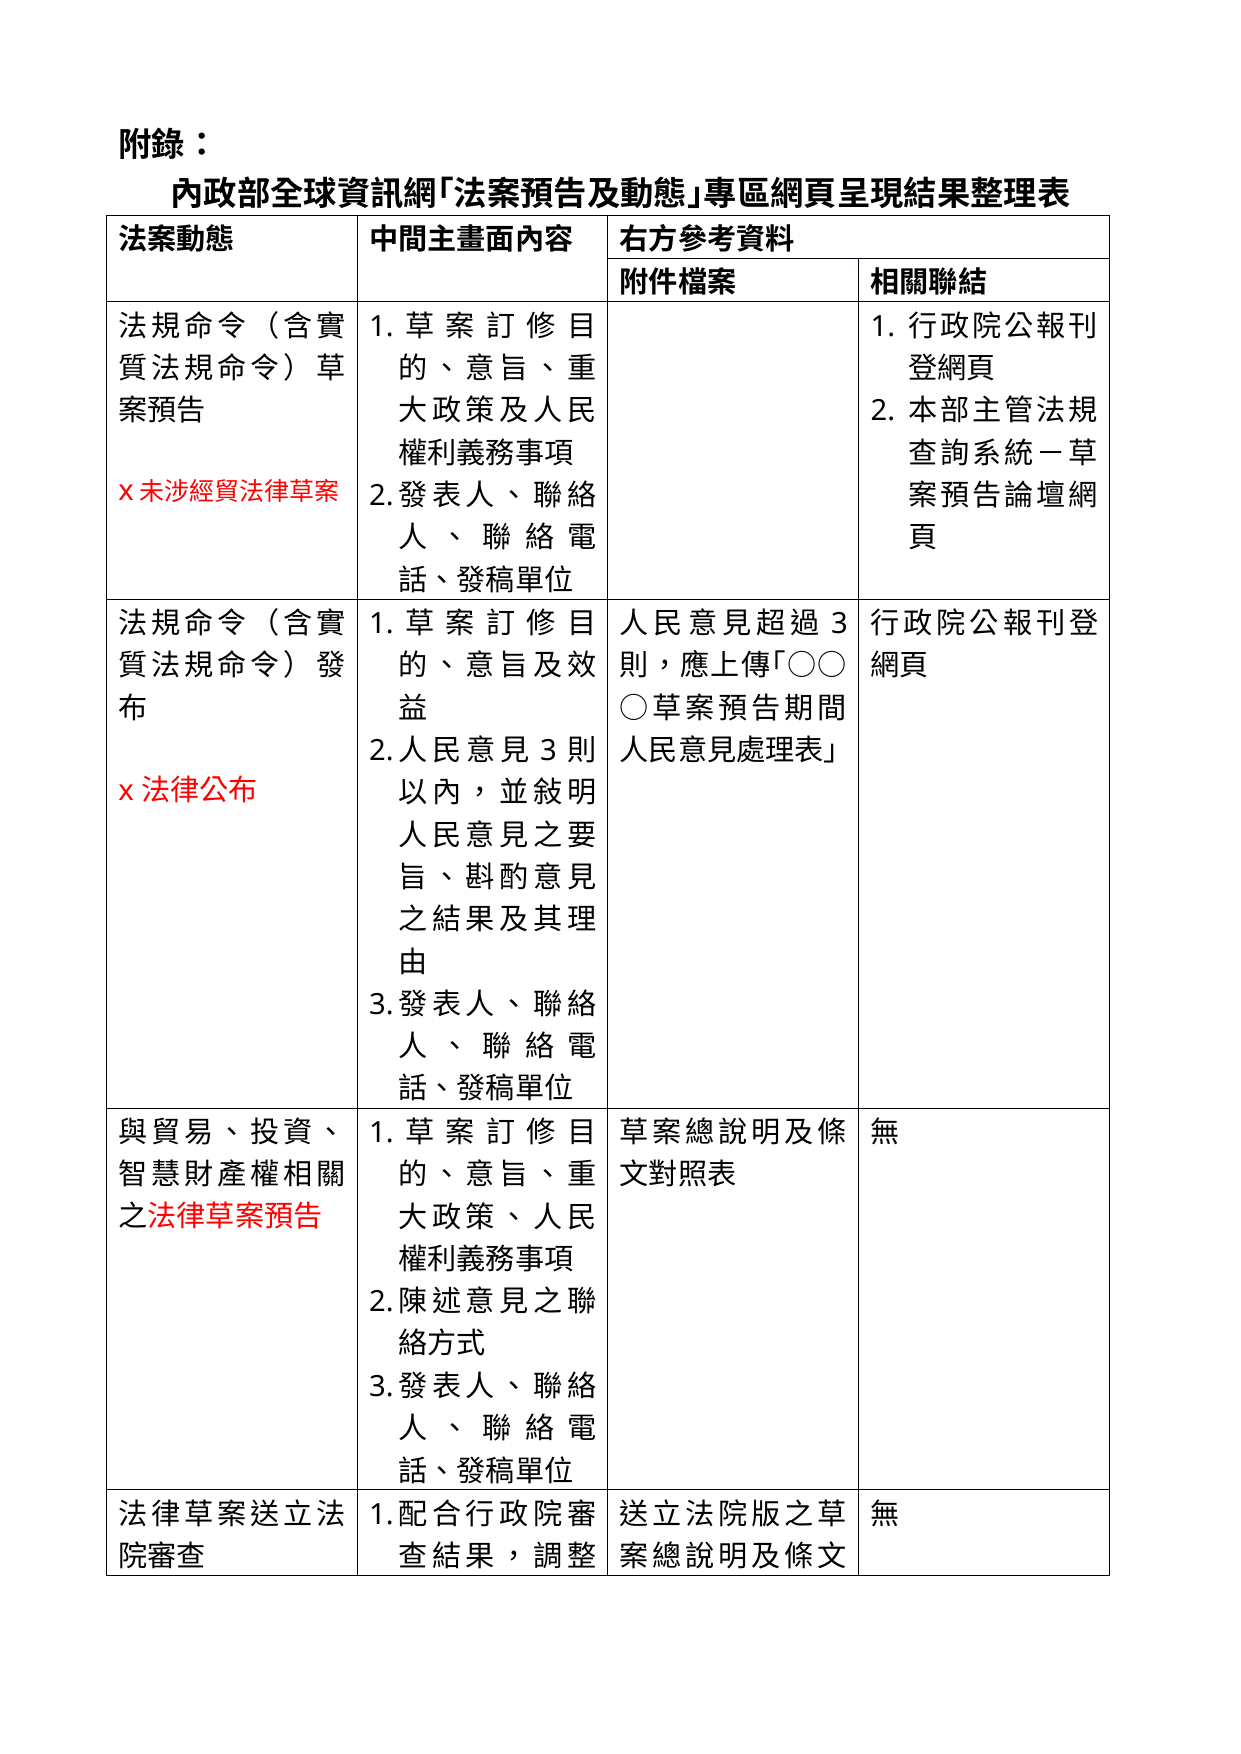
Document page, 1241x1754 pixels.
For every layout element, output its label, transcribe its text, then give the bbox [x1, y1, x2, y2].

table_header 右方參考資料 [608, 216, 1109, 258]
table_cell 1.配合行政院審查結果，調整 [358, 1490, 607, 1575]
text 附錄： [118, 118, 1122, 166]
table_cell 送立法院版之草案總說明及條文 [608, 1490, 858, 1575]
text 內政部全球資訊網｢法案預告及動態｣專區網頁呈現結果整理表 [118, 166, 1122, 214]
table_cell 無 [859, 1490, 1109, 1575]
table_cell 1.草案訂修目的、意旨、重大政策、人民權利義務事項 2.陳述意見之聯絡方式 3.發表人、聯絡人、聯絡電話、發稿單位 [358, 1109, 607, 1489]
table_header 法案動態 [107, 216, 357, 301]
table_header 中間主畫面內容 [358, 216, 607, 301]
table_cell 草案總說明及條文對照表 [608, 1109, 858, 1489]
table_cell 行政院公報刊登網頁 [859, 600, 1109, 1107]
table_cell 附件檔案 [608, 259, 858, 301]
table_cell 行政院公報刊登網頁 本部主管法規查詢系統－草案預告論壇網頁 [859, 302, 1109, 598]
table_cell 法規命令（含實質法規命令）草案預告 x未涉經貿法律草案 [107, 302, 357, 598]
table_cell 無 [859, 1109, 1109, 1489]
table_cell 法規命令（含實質法規命令）發布 x 法律公布 [107, 600, 357, 1107]
table_cell 人民意見超過3則，應上傳｢○○○草案預告期間人民意見處理表｣ [608, 600, 858, 1107]
table_cell [608, 302, 858, 598]
table_cell 與貿易、投資、智慧財產權相關之法律草案預告 [107, 1109, 357, 1489]
table_cell 1.草案訂修目的、意旨及效益 2.人民意見3則以內，並敍明人民意見之要旨、斟酌意見之結果及其理由 3.發表人、聯絡人、聯絡電話、發稿單位 [358, 600, 607, 1107]
table_cell 1.草案訂修目的、意旨、重大政策及人民權利義務事項 2.發表人、聯絡人、聯絡電話、發稿單位 [358, 302, 607, 598]
table_cell 相關聯結 [859, 259, 1109, 301]
table_cell 法律草案送立法院審查 [107, 1490, 357, 1575]
